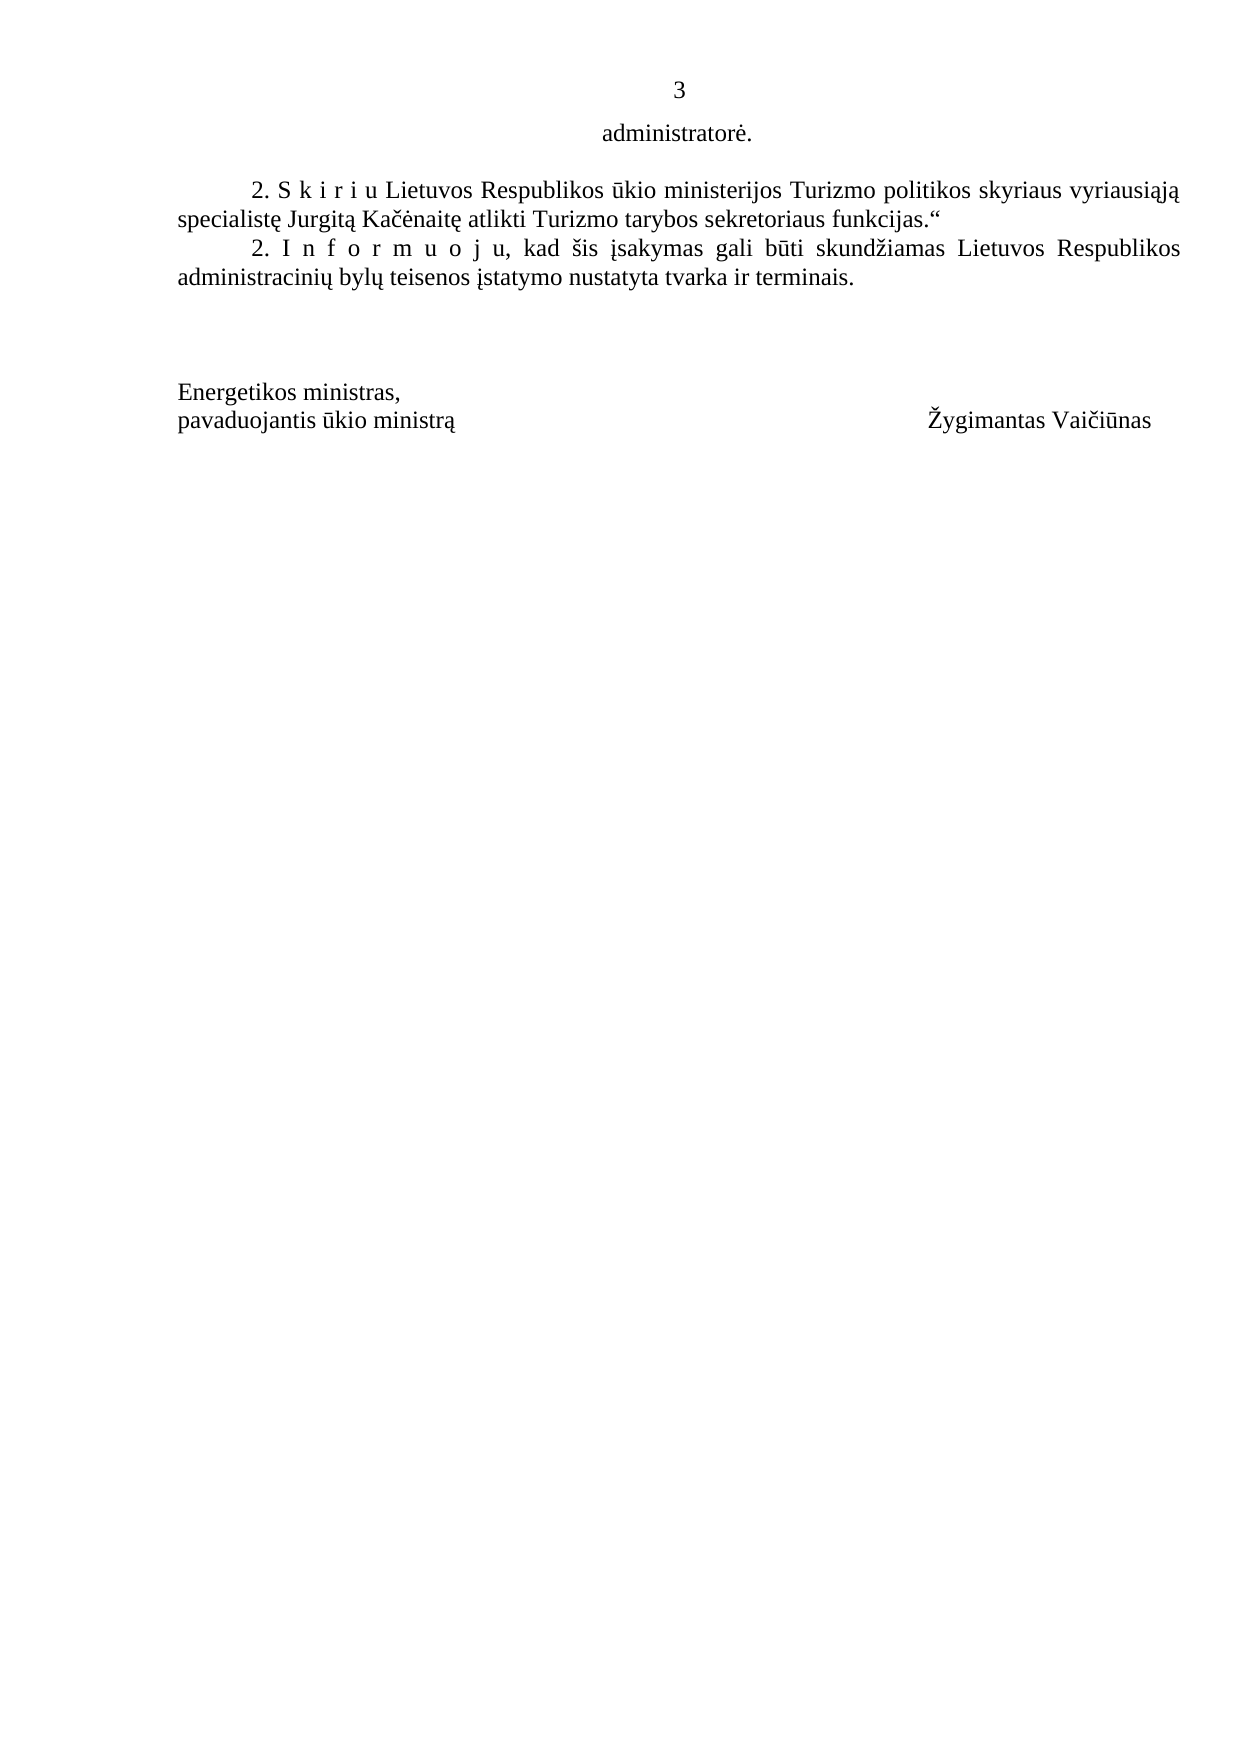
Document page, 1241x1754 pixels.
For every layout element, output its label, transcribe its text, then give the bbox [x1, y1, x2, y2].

table_cell administratorė. [591, 118, 1181, 147]
table_cell [561, 118, 591, 147]
text 2. S k i r i u Lietuvos Respublikos ūkio ministerijos Turizmo politikos skyriaus vyriausiąją specialistę Jurgitą Kačėnaitę atlikti Turizmo tarybos sekretoriaus funkcijas.“ [177, 176, 1181, 233]
text 2. I n f o r m u o j u, kad šis įsakymas gali būti skundžiamas Lietuvos Respublikos administracinių bylų teisenos įstatymo nustatyta tvarka ir terminais. [177, 233, 1181, 291]
text pavaduojantis ūkio ministrą Žygimantas Vaičiūnas [177, 406, 1181, 434]
text Energetikos ministras, [177, 377, 1181, 406]
table_cell [236, 118, 561, 147]
